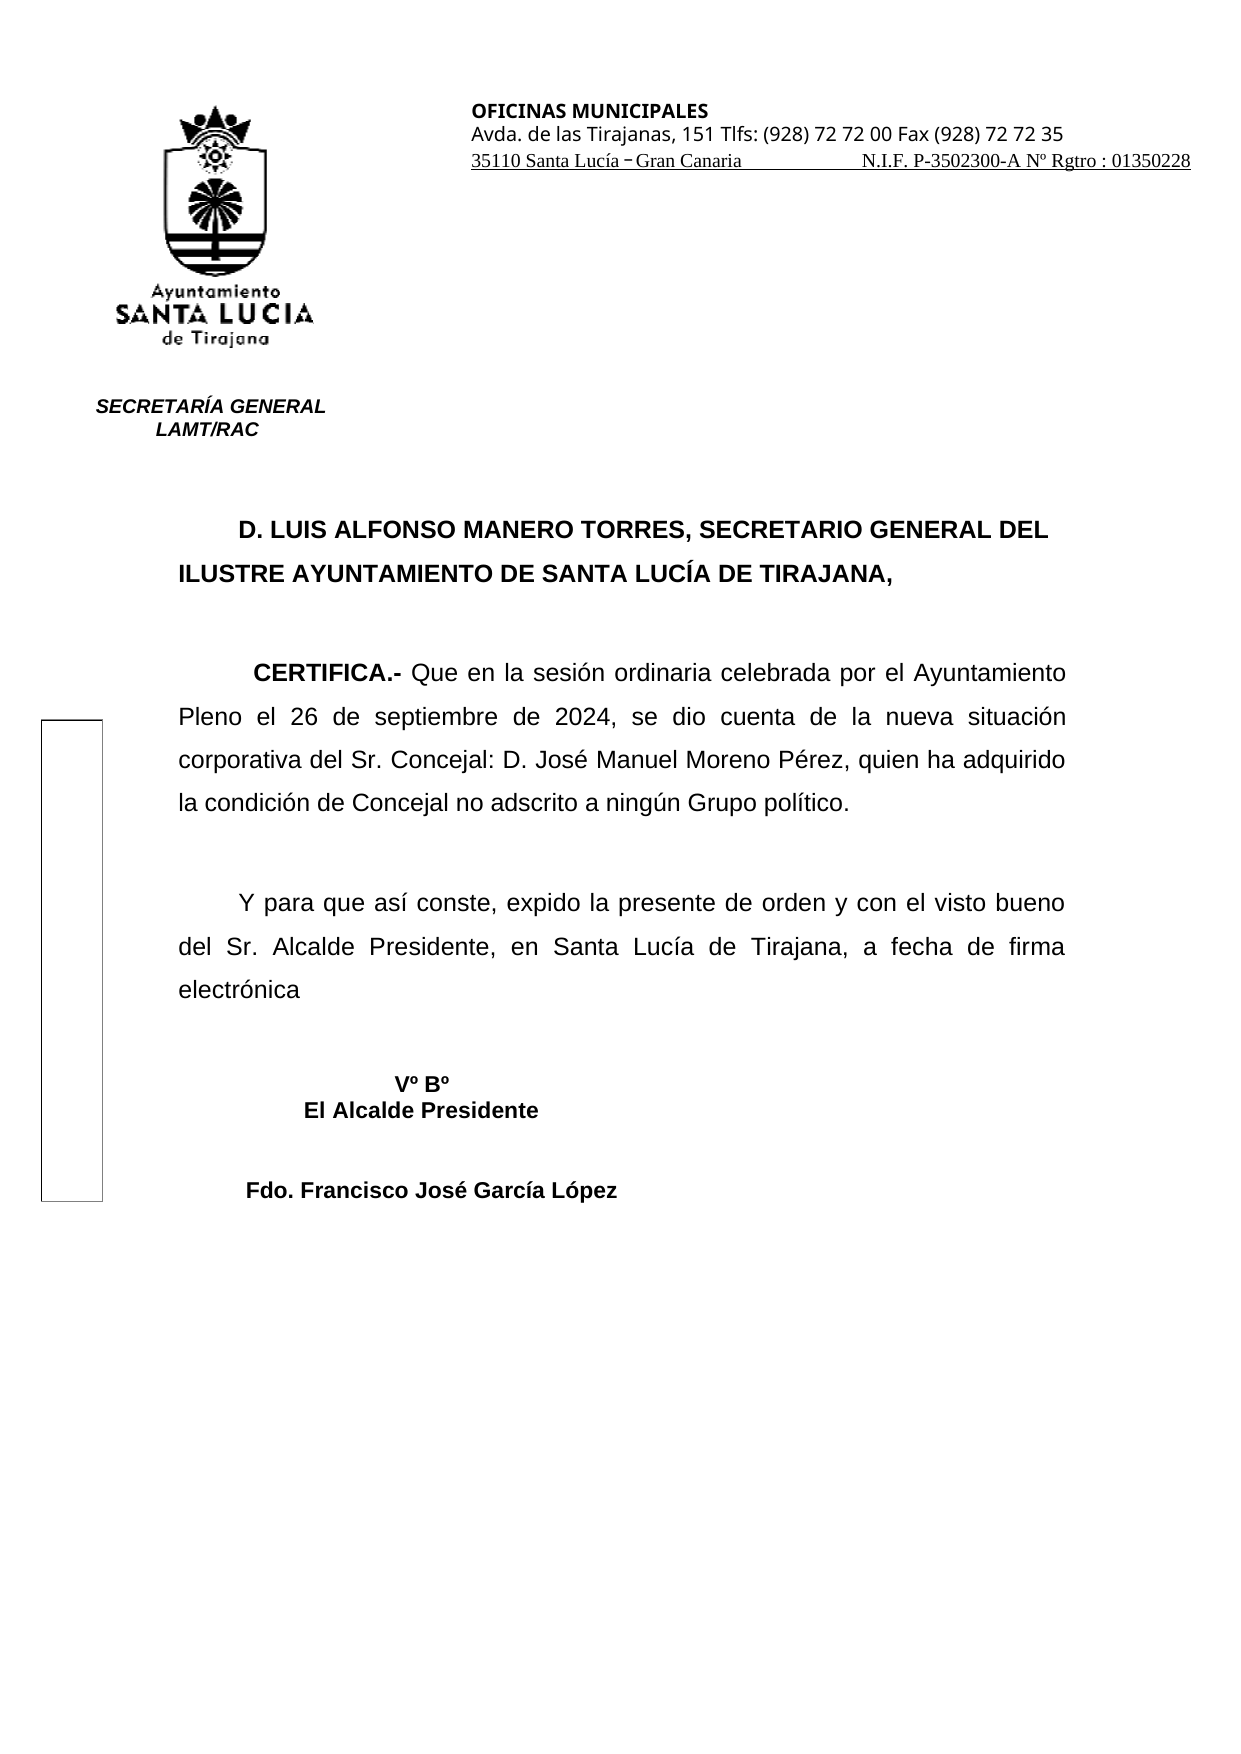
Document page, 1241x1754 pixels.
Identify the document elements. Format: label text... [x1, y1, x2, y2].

table_header [96, 100, 313, 358]
text D. LUIS ALFONSO MANERO TORRES, SECRETARIO GENERAL DEL ILUSTRE AYUNTAMIENTO DE SANTA LUCÍA DE TIRAJANA, [178, 504, 1068, 591]
picture [115, 105, 314, 348]
table_header OFICINAS MUNICIPALES Avda. de las Tirajanas, 151 Tlfs: (928) 72 72 00 Fax (928) 72 72 35 35110 Santa Lucía – Gran Canaria N.I.F. P-3502300-A Nº Rgtro : 01350228 [314, 100, 1196, 358]
text Vº Bº [351, 1071, 1195, 1097]
text El Alcalde Presidente [246, 1098, 1195, 1124]
text Fdo. Francisco José García López [246, 1177, 1195, 1204]
text CERTIFICA.- Que en la sesión ordinaria celebrada por el Ayuntamiento Pleno el 26 de septiembre de 2024, se dio cuenta de la nueva situación corporativa del Sr. Concejal: D. José Manuel Moreno Pérez, quien ha adquirido la condición de Concejal no adscrito a ningún Grupo político. [96, 647, 1068, 820]
text Y para que así conste, expido la presente de orden y con el visto bueno del Sr. Alcalde Presidente, en Santa Lucía de Tirajana, a fecha de firma electrónica [103, 877, 1068, 1007]
text SECRETARÍA GENERAL LAMT/RAC [96, 395, 1195, 441]
